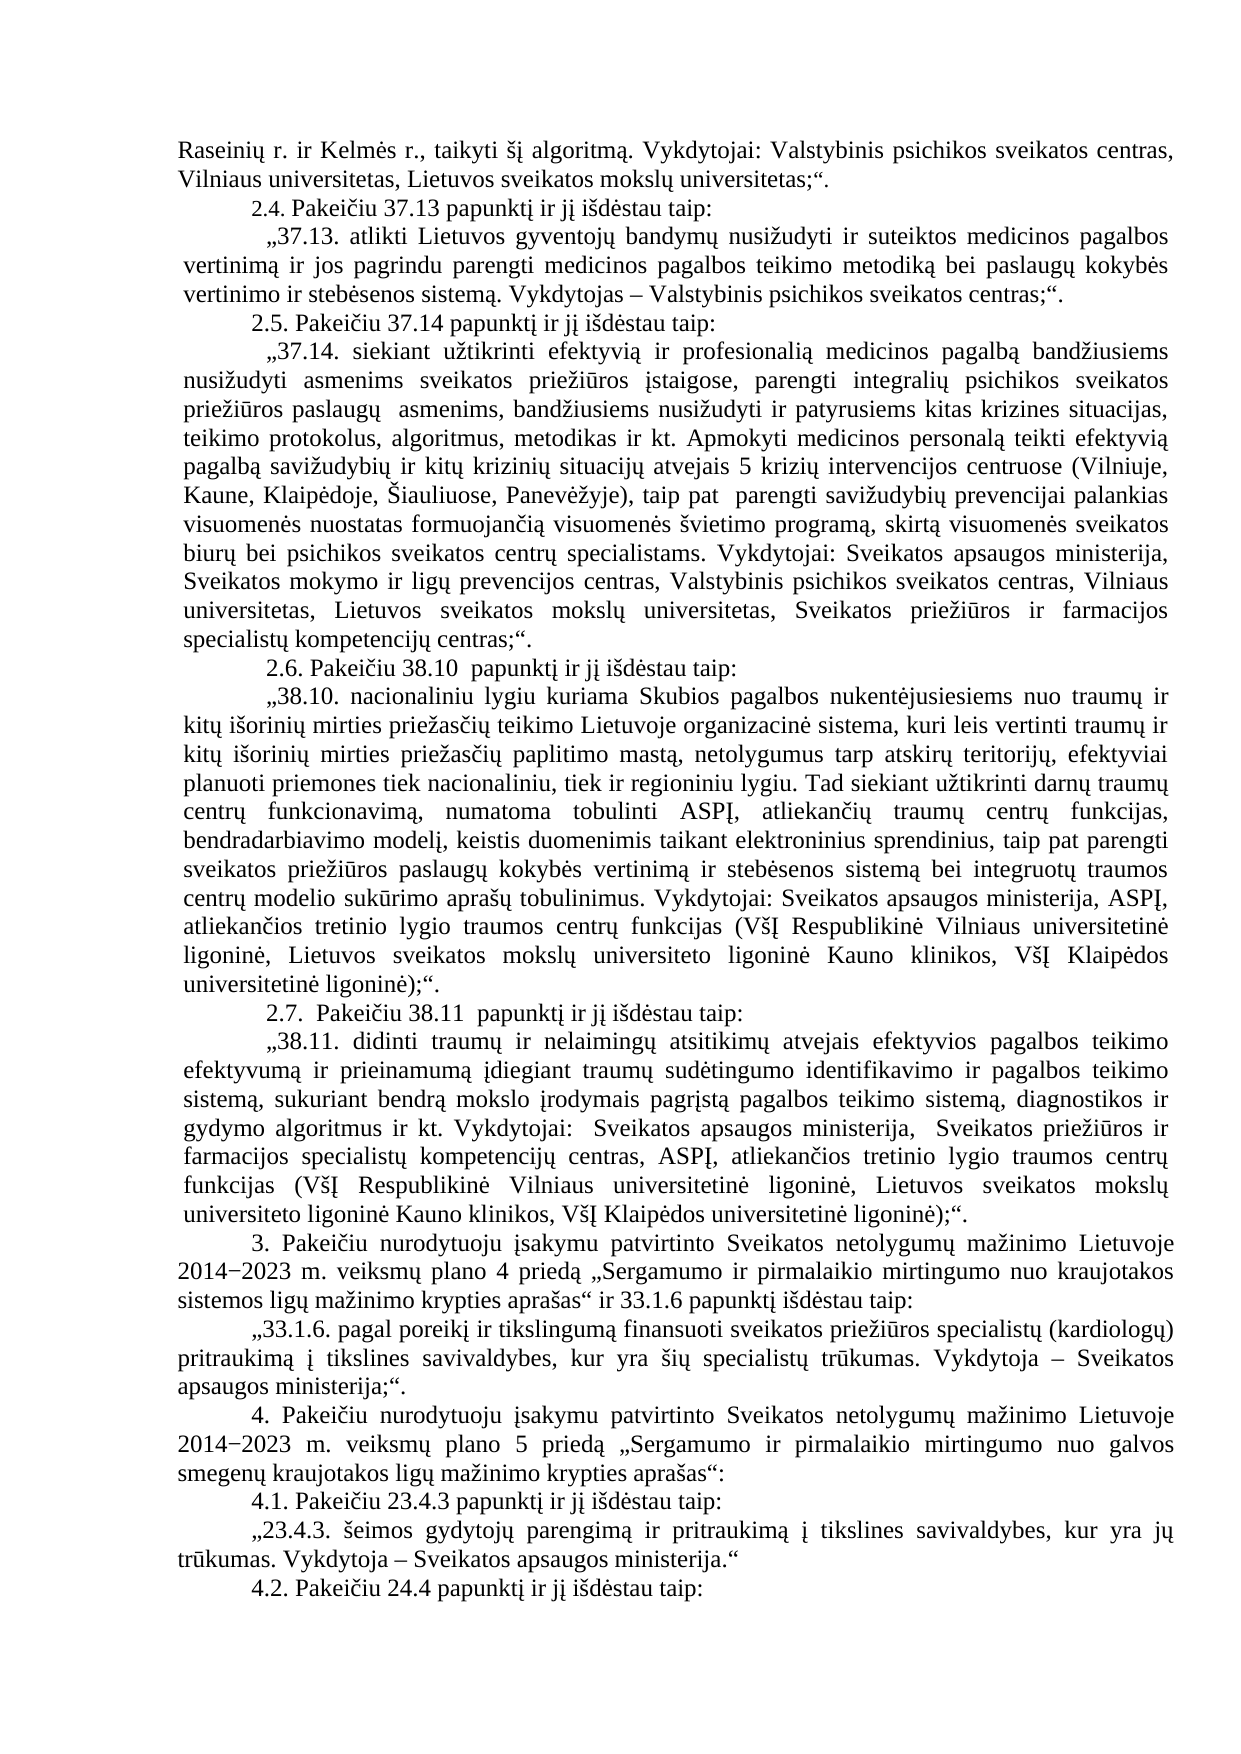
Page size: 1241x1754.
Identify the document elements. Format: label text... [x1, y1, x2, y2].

text „38.10. nacionaliniu lygiu kuriama Skubios pagalbos nukentėjusiesiems nuo traumų ir kitų išorinių mirties priežasčių teikimo Lietuvoje organizacinė sistema, kuri leis vertinti traumų ir kitų išorinių mirties priežasčių paplitimo mastą, netolygumus tarp atskirų teritorijų, efektyviai planuoti priemones tiek nacionaliniu, tiek ir regioniniu lygiu. Tad siekiant užtikrinti darnų traumų centrų funkcionavimą, numatoma tobulinti ASPĮ, atliekančių traumų centrų funkcijas, bendradarbiavimo modelį, keistis duomenimis taikant elektroninius sprendinius, taip pat parengti sveikatos priežiūros paslaugų kokybės vertinimą ir stebėsenos sistemą bei integruotų traumos centrų modelio sukūrimo aprašų tobulinimus. Vykdytojai: Sveikatos apsaugos ministerija, ASPĮ, atliekančios tretinio lygio traumos centrų funkcijas (VšĮ Respublikinė Vilniaus universitetinė ligoninė, Lietuvos sveikatos mokslų universiteto ligoninė Kauno klinikos, VšĮ Klaipėdos universitetinė ligoninė);“. [183, 681, 1169, 998]
text Raseinių r. ir Kelmės r., taikyti šį algoritmą. Vykdytojai: Valstybinis psichikos sveikatos centras, Vilniaus universitetas, Lietuvos sveikatos mokslų universitetas;“. [177, 135, 1175, 193]
text 2.7. Pakeičiu 38.11 papunktį ir jį išdėstau taip: [183, 998, 1169, 1026]
text „37.14. siekiant užtikrinti efektyvią ir profesionalią medicinos pagalbą bandžiusiems nusižudyti asmenims sveikatos priežiūros įstaigose, parengti integralių psichikos sveikatos priežiūros paslaugų asmenims, bandžiusiems nusižudyti ir patyrusiems kitas krizines situacijas, teikimo protokolus, algoritmus, metodikas ir kt. Apmokyti medicinos personalą teikti efektyvią pagalbą savižudybių ir kitų krizinių situacijų atvejais 5 krizių intervencijos centruose (Vilniuje, Kaune, Klaipėdoje, Šiauliuose, Panevėžyje), taip pat parengti savižudybių prevencijai palankias visuomenės nuostatas formuojančią visuomenės švietimo programą, skirtą visuomenės sveikatos biurų bei psichikos sveikatos centrų specialistams. Vykdytojai: Sveikatos apsaugos ministerija, Sveikatos mokymo ir ligų prevencijos centras, Valstybinis psichikos sveikatos centras, Vilniaus universitetas, Lietuvos sveikatos mokslų universitetas, Sveikatos priežiūros ir farmacijos specialistų kompetencijų centras;“. [183, 336, 1169, 653]
text „23.4.3. šeimos gydytojų parengimą ir pritraukimą į tikslines savivaldybes, kur yra jų trūkumas. Vykdytoja – Sveikatos apsaugos ministerija.“ [177, 1515, 1175, 1573]
text „33.1.6. pagal poreikį ir tikslingumą finansuoti sveikatos priežiūros specialistų (kardiologų) pritraukimą į tikslines savivaldybes, kur yra šių specialistų trūkumas. Vykdytoja – Sveikatos apsaugos ministerija;“. [177, 1314, 1175, 1400]
text 4.1. Pakeičiu 23.4.3 papunktį ir jį išdėstau taip: [177, 1486, 1175, 1515]
text 2.5. Pakeičiu 37.14 papunktį ir jį išdėstau taip: [177, 308, 1175, 336]
text 4. Pakeičiu nurodytuoju įsakymu patvirtinto Sveikatos netolygumų mažinimo Lietuvoje 2014−2023 m. veiksmų plano 5 priedą „Sergamumo ir pirmalaikio mirtingumo nuo galvos smegenų kraujotakos ligų mažinimo krypties aprašas“: [177, 1400, 1175, 1486]
text 2.4. Pakeičiu 37.13 papunktį ir jį išdėstau taip: [177, 193, 1175, 221]
text „37.13. atlikti Lietuvos gyventojų bandymų nusižudyti ir suteiktos medicinos pagalbos vertinimą ir jos pagrindu parengti medicinos pagalbos teikimo metodiką bei paslaugų kokybės vertinimo ir stebėsenos sistemą. Vykdytojas – Valstybinis psichikos sveikatos centras;“. [183, 221, 1169, 308]
text 3. Pakeičiu nurodytuoju įsakymu patvirtinto Sveikatos netolygumų mažinimo Lietuvoje 2014−2023 m. veiksmų plano 4 priedą „Sergamumo ir pirmalaikio mirtingumo nuo kraujotakos sistemos ligų mažinimo krypties aprašas“ ir 33.1.6 papunktį išdėstau taip: [177, 1228, 1175, 1314]
text „38.11. didinti traumų ir nelaimingų atsitikimų atvejais efektyvios pagalbos teikimo efektyvumą ir prieinamumą įdiegiant traumų sudėtingumo identifikavimo ir pagalbos teikimo sistemą, sukuriant bendrą mokslo įrodymais pagrįstą pagalbos teikimo sistemą, diagnostikos ir gydymo algoritmus ir kt. Vykdytojai: Sveikatos apsaugos ministerija, Sveikatos priežiūros ir farmacijos specialistų kompetencijų centras, ASPĮ, atliekančios tretinio lygio traumos centrų funkcijas (VšĮ Respublikinė Vilniaus universitetinė ligoninė, Lietuvos sveikatos mokslų universiteto ligoninė Kauno klinikos, VšĮ Klaipėdos universitetinė ligoninė);“. [183, 1026, 1169, 1228]
text 4.2. Pakeičiu 24.4 papunktį ir jį išdėstau taip: [177, 1573, 1175, 1601]
text 2.6. Pakeičiu 38.10 papunktį ir jį išdėstau taip: [183, 653, 1169, 681]
